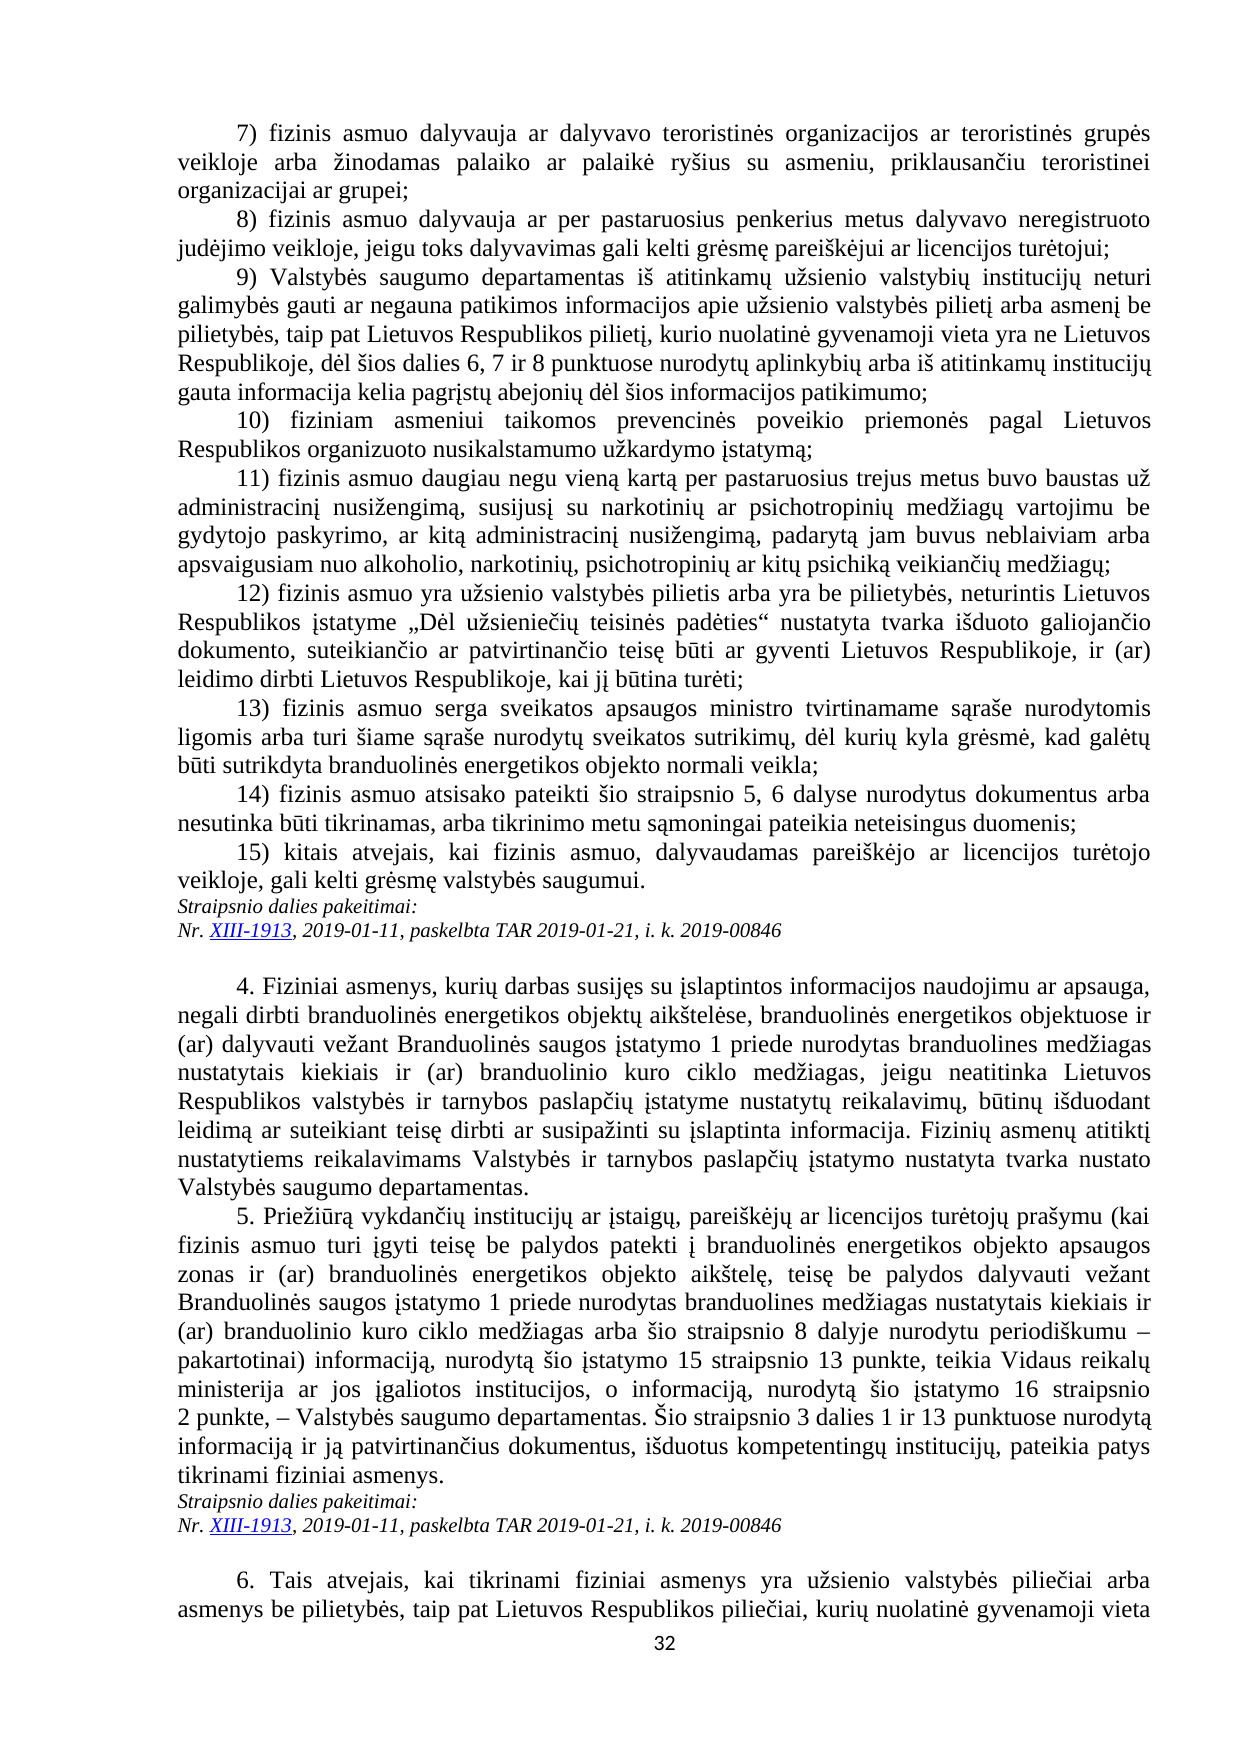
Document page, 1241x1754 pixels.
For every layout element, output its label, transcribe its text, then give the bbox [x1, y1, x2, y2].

text 4. Fiziniai asmenys, kurių darbas susijęs su įslaptintos informacijos naudojimu ar apsauga, negali dirbti branduolinės energetikos objektų aikštelėse, branduolinės energetikos objektuose ir (ar) dalyvauti vežant Branduolinės saugos įstatymo 1 priede nurodytas branduolines medžiagas nustatytais kiekiais ir (ar) branduolinio kuro ciklo medžiagas, jeigu neatitinka Lietuvos Respublikos valstybės ir tarnybos paslapčių įstatyme nustatytų reikalavimų, būtinų išduodant leidimą ar suteikiant teisę dirbti ar susipažinti su įslaptinta informacija. Fizinių asmenų atitiktį nustatytiems reikalavimams Valstybės ir tarnybos paslapčių įstatymo nustatyta tvarka nustato Valstybės saugumo departamentas. [177, 971, 1152, 1201]
text 10) fiziniam asmeniui taikomos prevencinės poveikio priemonės pagal Lietuvos Respublikos organizuoto nusikalstamumo užkardymo įstatymą; [177, 406, 1152, 463]
text 9) Valstybės saugumo departamentas iš atitinkamų užsienio valstybių institucijų neturi galimybės gauti ar negauna patikimos informacijos apie užsienio valstybės pilietį arba asmenį be pilietybės, taip pat Lietuvos Respublikos pilietį, kurio nuolatinė gyvenamoji vieta yra ne Lietuvos Respublikoje, dėl šios dalies 6, 7 ir 8 punktuose nurodytų aplinkybių arba iš atitinkamų institucijų gauta informacija kelia pagrįstų abejonių dėl šios informacijos patikimumo; [177, 262, 1152, 406]
text Nr. XIII-1913, 2019-01-11, paskelbta TAR 2019-01-21, i. k. 2019-00846 [177, 1513, 1152, 1537]
text 7) fizinis asmuo dalyvauja ar dalyvavo teroristinės organizacijos ar teroristinės grupės veikloje arba žinodamas palaiko ar palaikė ryšius su asmeniu, priklausančiu teroristinei organizacijai ar grupei; [177, 118, 1152, 204]
text 12) fizinis asmuo yra užsienio valstybės pilietis arba yra be pilietybės, neturintis Lietuvos Respublikos įstatyme „Dėl užsieniečių teisinės padėties“ nustatyta tvarka išduoto galiojančio dokumento, suteikiančio ar patvirtinančio teisę būti ar gyventi Lietuvos Respublikoje, ir (ar) leidimo dirbti Lietuvos Respublikoje, kai jį būtina turėti; [177, 578, 1152, 693]
text 11) fizinis asmuo daugiau negu vieną kartą per pastaruosius trejus metus buvo baustas už administracinį nusižengimą, susijusį su narkotinių ar psichotropinių medžiagų vartojimu be gydytojo paskyrimo, ar kitą administracinį nusižengimą, padarytą jam buvus neblaiviam arba apsvaigusiam nuo alkoholio, narkotinių, psichotropinių ar kitų psichiką veikiančių medžiagų; [177, 463, 1152, 578]
text Nr. XIII-1913, 2019-01-11, paskelbta TAR 2019-01-21, i. k. 2019-00846 [177, 918, 1152, 942]
text 14) fizinis asmuo atsisako pateikti šio straipsnio 5, 6 dalyse nurodytus dokumentus arba nesutinka būti tikrinamas, arba tikrinimo metu sąmoningai pateikia neteisingus duomenis; [177, 779, 1152, 837]
text 8) fizinis asmuo dalyvauja ar per pastaruosius penkerius metus dalyvavo neregistruoto judėjimo veikloje, jeigu toks dalyvavimas gali kelti grėsmę pareiškėjui ar licencijos turėtojui; [177, 204, 1152, 262]
text Straipsnio dalies pakeitimai: [177, 894, 1152, 918]
text 6. Tais atvejais, kai tikrinami fiziniai asmenys yra užsienio valstybės piliečiai arba asmenys be pilietybės, taip pat Lietuvos Respublikos piliečiai, kurių nuolatinė gyvenamoji vieta [177, 1566, 1152, 1623]
text 15) kitais atvejais, kai fizinis asmuo, dalyvaudamas pareiškėjo ar licencijos turėtojo veikloje, gali kelti grėsmę valstybės saugumui. [177, 837, 1152, 894]
text 13) fizinis asmuo serga sveikatos apsaugos ministro tvirtinamame sąraše nurodytomis ligomis arba turi šiame sąraše nurodytų sveikatos sutrikimų, dėl kurių kyla grėsmė, kad galėtų būti sutrikdyta branduolinės energetikos objekto normali veikla; [177, 693, 1152, 779]
text Straipsnio dalies pakeitimai: [177, 1489, 1152, 1513]
text 5. Priežiūrą vykdančių institucijų ar įstaigų, pareiškėjų ar licencijos turėtojų prašymu (kai fizinis asmuo turi įgyti teisę be palydos patekti į branduolinės energetikos objekto apsaugos zonas ir (ar) branduolinės energetikos objekto aikštelę, teisę be palydos dalyvauti vežant Branduolinės saugos įstatymo 1 priede nurodytas branduolines medžiagas nustatytais kiekiais ir (ar) branduolinio kuro ciklo medžiagas arba šio straipsnio 8 dalyje nurodytu periodiškumu – pakartotinai) informaciją, nurodytą šio įstatymo 15 straipsnio 13 punkte, teikia Vidaus reikalų ministerija ar jos įgaliotos institucijos, o informaciją, nurodytą šio įstatymo 16 straipsnio 2 punkte, – Valstybės saugumo departamentas. Šio straipsnio 3 dalies 1 ir 13 punktuose nurodytą informaciją ir ją patvirtinančius dokumentus, išduotus kompetentingų institucijų, pateikia patys tikrinami fiziniai asmenys. [177, 1201, 1152, 1489]
